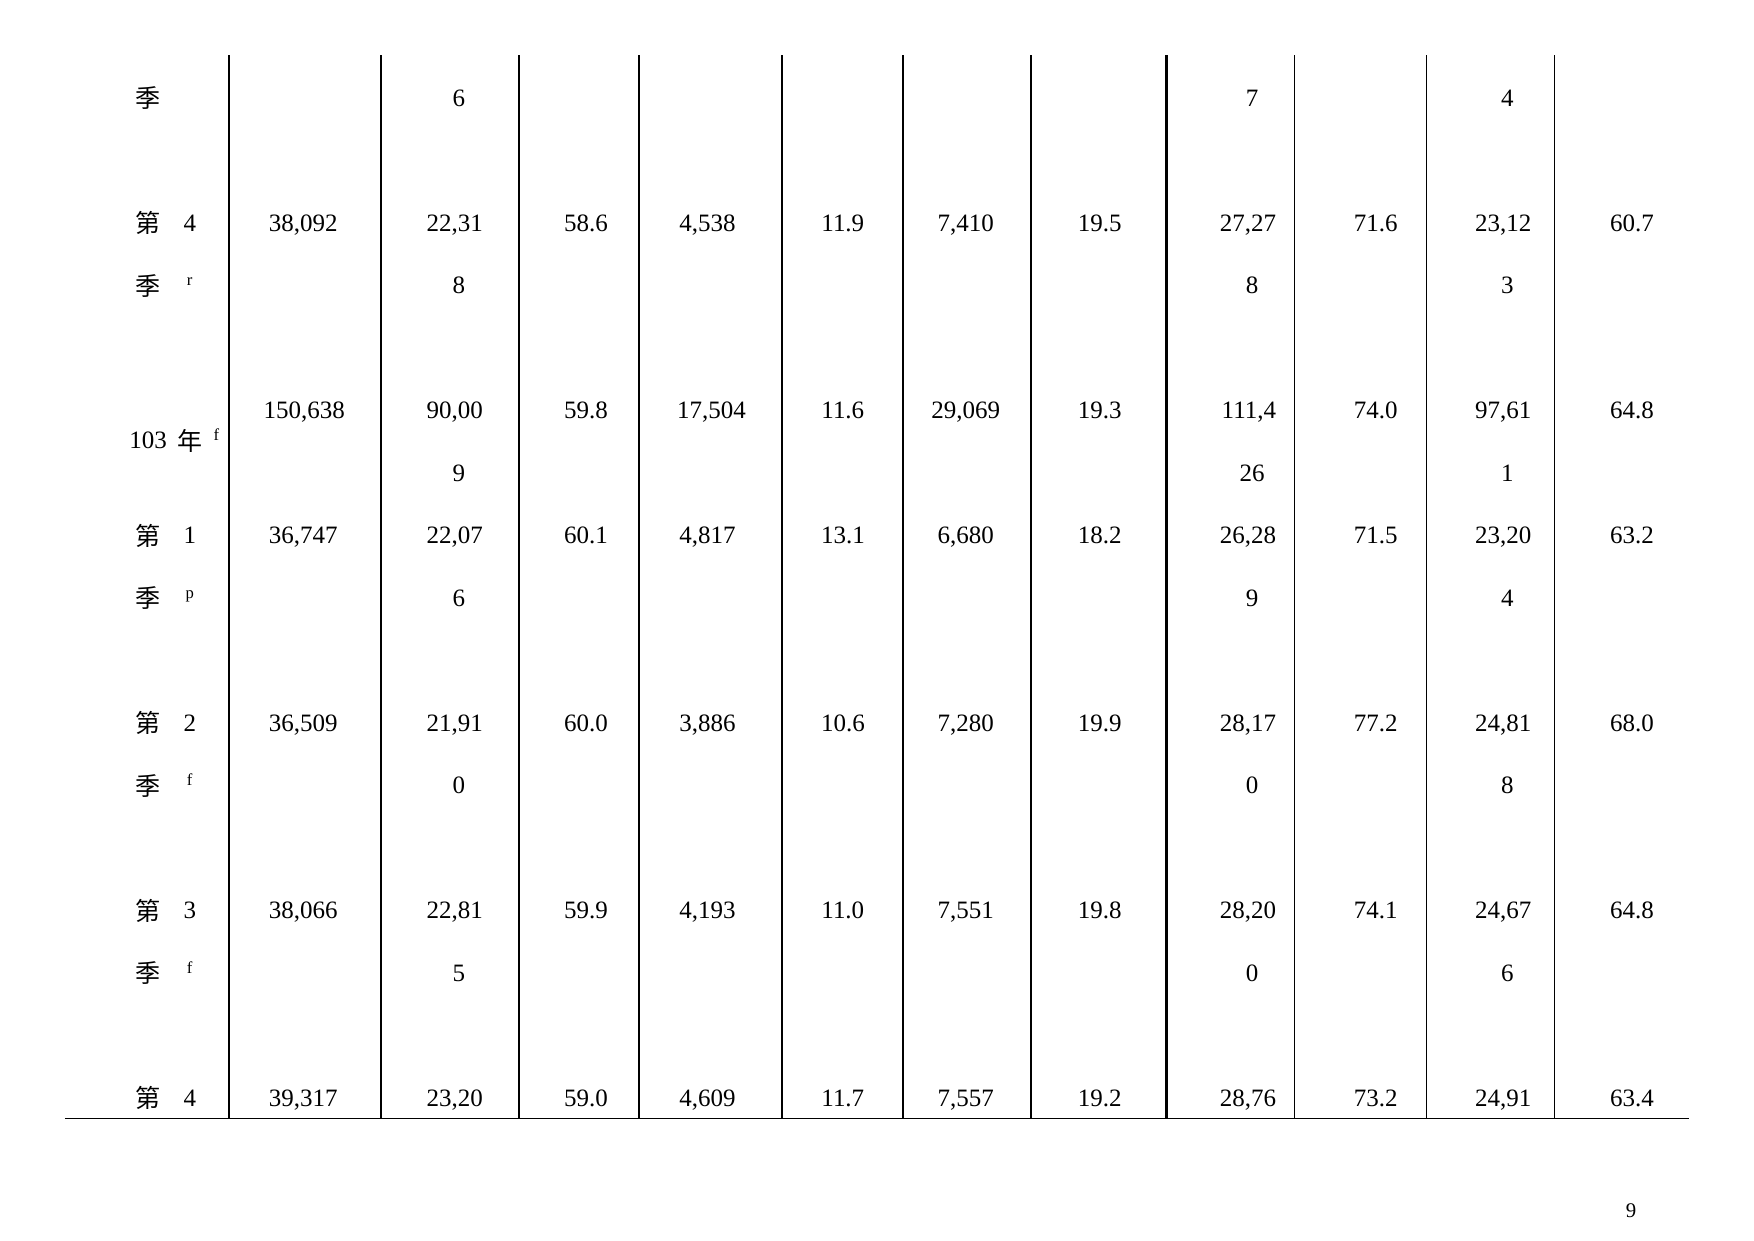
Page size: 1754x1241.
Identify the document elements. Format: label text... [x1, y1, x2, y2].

table_cell 28,170 [1168, 620, 1294, 807]
table_cell 4,609 [640, 995, 781, 1118]
table_cell 7,551 [904, 808, 1030, 995]
table_cell 23,123 [1427, 120, 1554, 307]
table_cell 10.6 [783, 620, 902, 807]
table_cell 150,638 [230, 308, 380, 493]
table_cell 28,76 [1168, 995, 1294, 1118]
table_cell 19.2 [1032, 995, 1165, 1118]
table_cell 17,504 [640, 308, 781, 493]
table_cell 7,280 [904, 620, 1030, 807]
table_cell 18.2 [1032, 493, 1165, 620]
table_cell 71.6 [1295, 120, 1426, 307]
table_cell 24,818 [1427, 620, 1554, 807]
table_cell 28,200 [1168, 808, 1294, 995]
table_cell [783, 55, 902, 120]
table_cell 39,317 [230, 995, 380, 1118]
table_cell [230, 55, 380, 120]
table_cell 第2季f [65, 620, 228, 807]
table_cell 59.8 [520, 308, 638, 493]
table_cell [640, 55, 781, 120]
table_cell 24,91 [1427, 995, 1554, 1118]
table_cell 111,426 [1168, 308, 1294, 493]
table_cell 19.9 [1032, 620, 1165, 807]
table_cell 7 [1168, 55, 1294, 120]
table_cell 77.2 [1295, 620, 1426, 807]
table_cell 11.9 [783, 120, 902, 307]
table_cell 11.6 [783, 308, 902, 493]
table_cell 60.0 [520, 620, 638, 807]
table_cell 64.8 [1555, 308, 1689, 493]
table_cell 90,009 [382, 308, 518, 493]
table_cell 季 [65, 55, 228, 120]
table_cell 97,611 [1427, 308, 1554, 493]
table_cell 6,680 [904, 493, 1030, 620]
table_cell 13.1 [783, 493, 902, 620]
table_cell [904, 55, 1030, 120]
table_cell 3,886 [640, 620, 781, 807]
table_cell 36,509 [230, 620, 380, 807]
table_cell 19.3 [1032, 308, 1165, 493]
table_cell 74.0 [1295, 308, 1426, 493]
table_cell 第4 [65, 995, 228, 1118]
table_cell 19.5 [1032, 120, 1165, 307]
table_cell 22,318 [382, 120, 518, 307]
table_cell 19.8 [1032, 808, 1165, 995]
table_cell 27,278 [1168, 120, 1294, 307]
table_cell 22,076 [382, 493, 518, 620]
table_cell 64.8 [1555, 808, 1689, 995]
table_cell 59.0 [520, 995, 638, 1118]
table_cell 22,815 [382, 808, 518, 995]
table_cell 68.0 [1555, 620, 1689, 807]
table_cell 4,538 [640, 120, 781, 307]
table_cell 36,747 [230, 493, 380, 620]
table_cell 26,289 [1168, 493, 1294, 620]
table_cell 第3季f [65, 808, 228, 995]
table_cell [1555, 55, 1689, 120]
table_cell 4 [1427, 55, 1554, 120]
table_cell 58.6 [520, 120, 638, 307]
table_cell 24,676 [1427, 808, 1554, 995]
table_cell 11.0 [783, 808, 902, 995]
table_cell 23,20 [382, 995, 518, 1118]
table_cell 74.1 [1295, 808, 1426, 995]
table_cell 59.9 [520, 808, 638, 995]
table_cell 73.2 [1295, 995, 1426, 1118]
table_cell 38,092 [230, 120, 380, 307]
table_cell 11.7 [783, 995, 902, 1118]
table_cell [1032, 55, 1165, 120]
table_cell 71.5 [1295, 493, 1426, 620]
table_cell 63.2 [1555, 493, 1689, 620]
table_cell 23,204 [1427, 493, 1554, 620]
table_cell 4,817 [640, 493, 781, 620]
table_cell 63.4 [1555, 995, 1689, 1118]
table_cell 4,193 [640, 808, 781, 995]
table_cell 103年f [65, 308, 228, 493]
table_cell 29,069 [904, 308, 1030, 493]
table_cell 第4季r [65, 120, 228, 307]
table_cell [1295, 55, 1426, 120]
table_cell 60.7 [1555, 120, 1689, 307]
table_cell 6 [382, 55, 518, 120]
table_cell [520, 55, 638, 120]
table_cell 7,557 [904, 995, 1030, 1118]
table_cell 7,410 [904, 120, 1030, 307]
table_cell 38,066 [230, 808, 380, 995]
table_cell 第1季p [65, 493, 228, 620]
table_cell 60.1 [520, 493, 638, 620]
table_cell 21,910 [382, 620, 518, 807]
